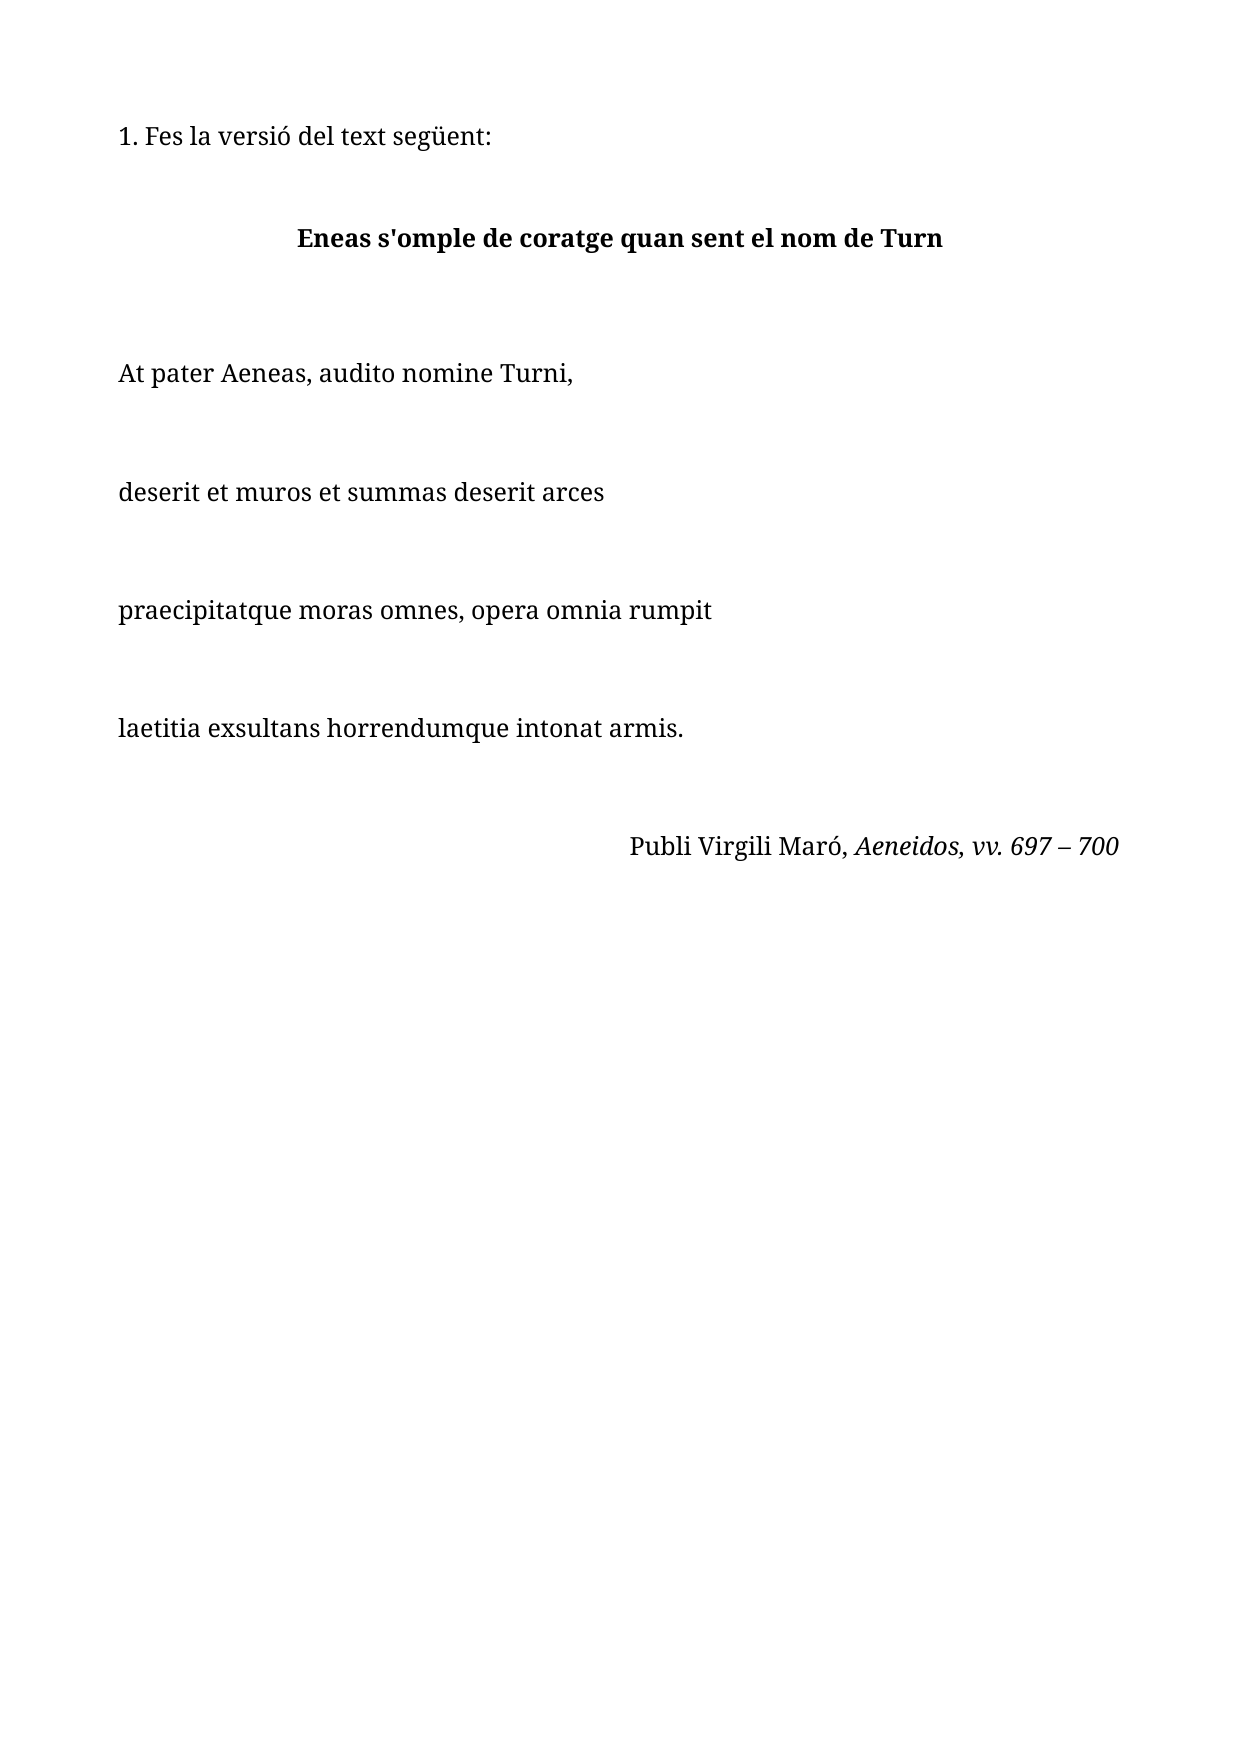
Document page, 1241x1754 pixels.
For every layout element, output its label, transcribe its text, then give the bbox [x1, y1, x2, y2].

text 1. Fes la versió del text següent: [118, 118, 1122, 152]
text praecipitatque moras omnes, opera omnia rumpit [118, 525, 1122, 643]
text At pater Aeneas, audito nomine Turni, [118, 288, 1122, 407]
text deserit et muros et summas deserit arces [118, 407, 1122, 525]
text Eneas s'omple de coratge quan sent el nom de Turn [118, 220, 1122, 254]
text laetitia exsultans horrendumque intonat armis. [118, 643, 1122, 761]
text Publi Virgili Maró, Aeneidos, vv. 697 – 700 [118, 761, 1122, 879]
